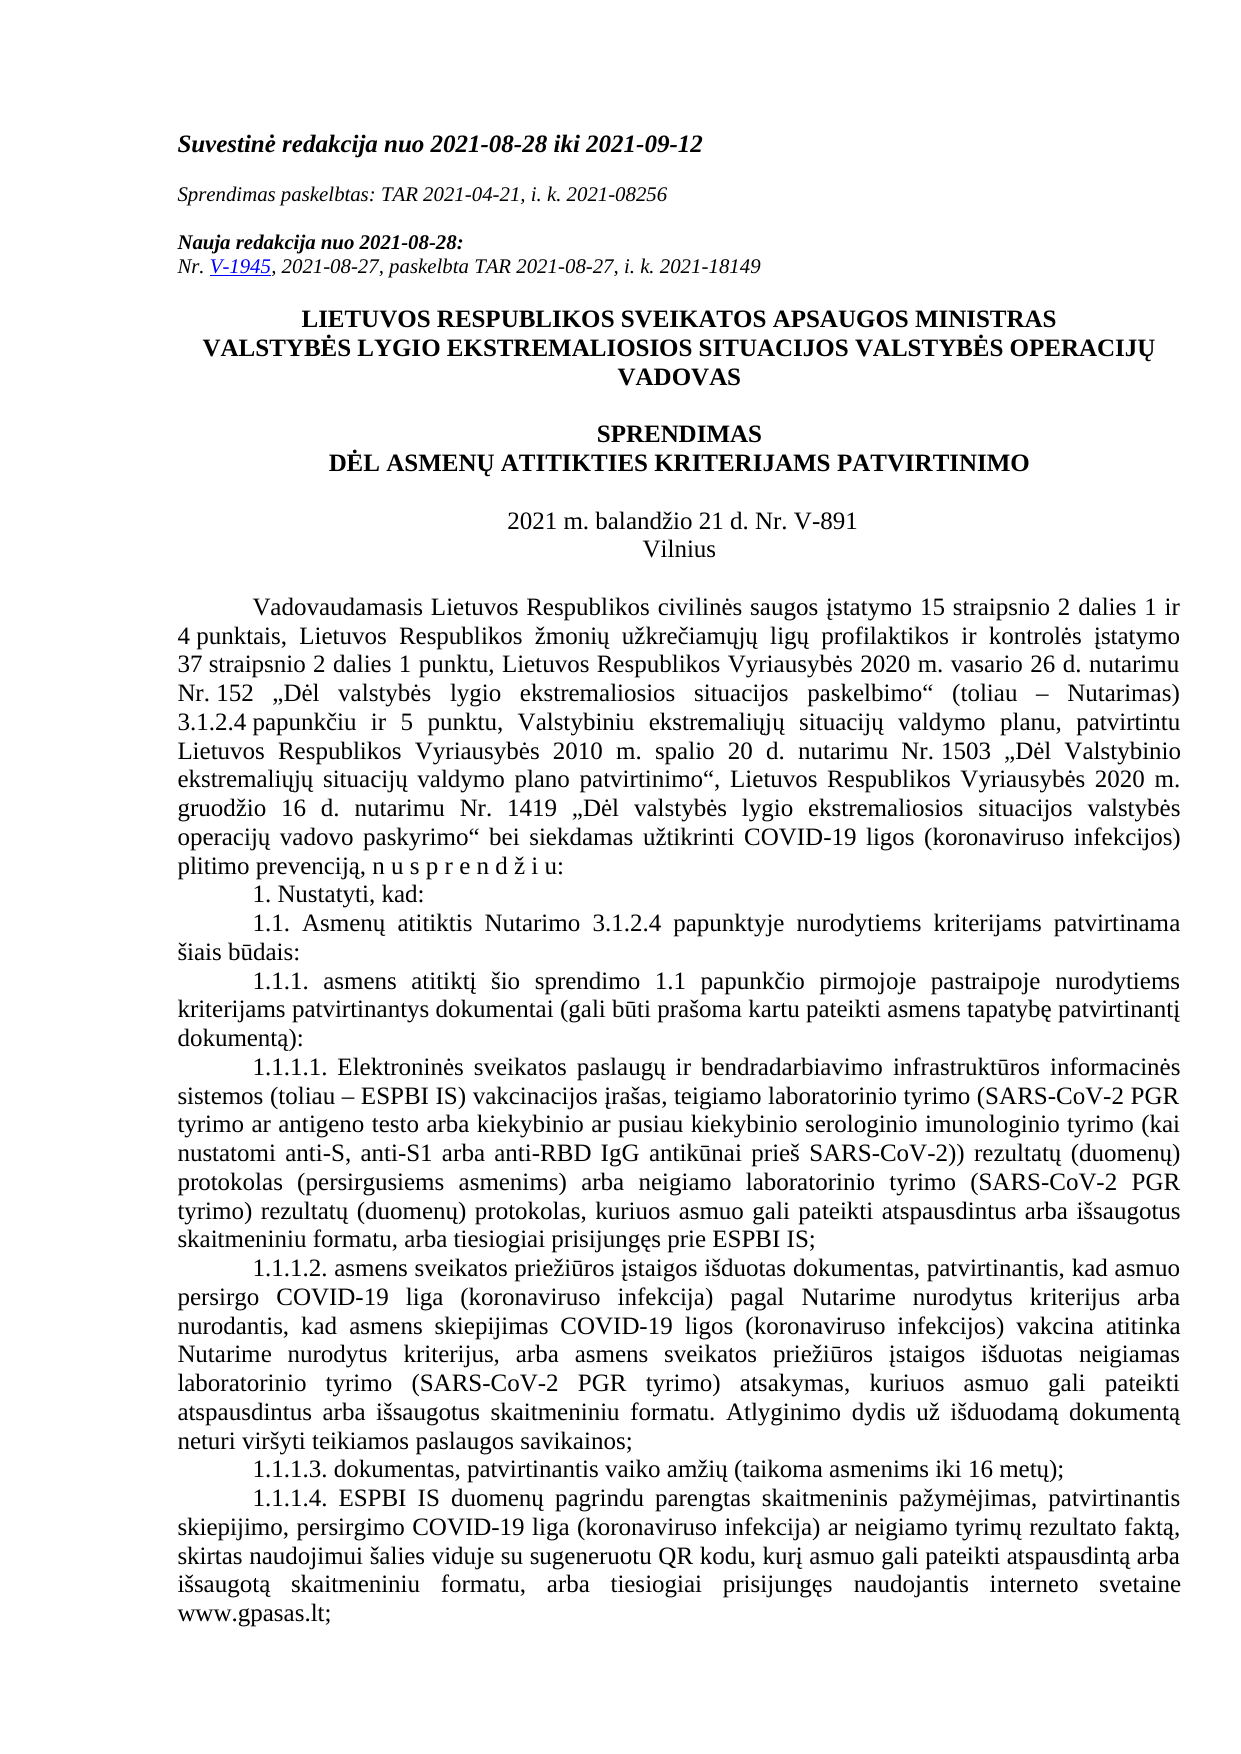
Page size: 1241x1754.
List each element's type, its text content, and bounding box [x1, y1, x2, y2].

text Nauja redakcija nuo 2021-08-28: [177, 230, 1181, 254]
text 1.1.1.1. Elektroninės sveikatos paslaugų ir bendradarbiavimo infrastruktūros informacinės sistemos (toliau – ESPBI IS) vakcinacijos įrašas, teigiamo laboratorinio tyrimo (SARS-CoV-2 PGR tyrimo ar antigeno testo arba kiekybinio ar pusiau kiekybinio serologinio imunologinio tyrimo (kai nustatomi anti-S, anti-S1 arba anti-RBD IgG antikūnai prieš SARS-CoV-2)) rezultatų (duomenų) protokolas (persirgusiems asmenims) arba neigiamo laboratorinio tyrimo (SARS-CoV-2 PGR tyrimo) rezultatų (duomenų) protokolas, kuriuos asmuo gali pateikti atspausdintus arba išsaugotus skaitmeniniu formatu, arba tiesiogiai prisijungęs prie ESPBI IS; [177, 1052, 1181, 1253]
text 1.1. Asmenų atitiktis Nutarimo 3.1.2.4 papunktyje nurodytiems kriterijams patvirtinama šiais būdais: [177, 908, 1181, 966]
text DĖL ASMENŲ ATITIKTIES KRITERIJAMS PATVIRTINIMO [177, 448, 1181, 477]
text LIETUVOS RESPUBLIKOS SVEIKATOS APSAUGOS MINISTRAS [177, 304, 1181, 333]
text VALSTYBĖS LYGIO EKSTREMALIOSIOS SITUACIJOS VALSTYBĖS OPERACIJŲ VADOVAS [177, 333, 1181, 391]
text Vadovaudamasis Lietuvos Respublikos civilinės saugos įstatymo 15 straipsnio 2 dalies 1 ir 4 punktais, Lietuvos Respublikos žmonių užkrečiamųjų ligų profilaktikos ir kontrolės įstatymo 37 straipsnio 2 dalies 1 punktu, Lietuvos Respublikos Vyriausybės 2020 m. vasario 26 d. nutarimu Nr. 152 „Dėl valstybės lygio ekstremaliosios situacijos paskelbimo“ (toliau – Nutarimas) 3.1.2.4 papunkčiu ir 5 punktu, Valstybiniu ekstremaliųjų situacijų valdymo planu, patvirtintu Lietuvos Respublikos Vyriausybės 2010 m. spalio 20 d. nutarimu Nr. 1503 „Dėl Valstybinio ekstremaliųjų situacijų valdymo plano patvirtinimo“, Lietuvos Respublikos Vyriausybės 2020 m. gruodžio 16 d. nutarimu Nr. 1419 „Dėl valstybės lygio ekstremaliosios situacijos valstybės operacijų vadovo paskyrimo“ bei siekdamas užtikrinti COVID-19 ligos (koronaviruso infekcijos) plitimo prevenciją, n u s p r e n d ž i u: [177, 592, 1181, 879]
text Sprendimas paskelbtas: TAR 2021-04-21, i. k. 2021-08256 [177, 182, 1181, 206]
text Suvestinė redakcija nuo 2021-08-28 iki 2021-09-12 [177, 129, 1181, 158]
text 1.1.1.3. dokumentas, patvirtinantis vaiko amžių (taikoma asmenims iki 16 metų); [177, 1454, 1181, 1483]
text 1.1.1.2. asmens sveikatos priežiūros įstaigos išduotas dokumentas, patvirtinantis, kad asmuo persirgo COVID-19 liga (koronaviruso infekcija) pagal Nutarime nurodytus kriterijus arba nurodantis, kad asmens skiepijimas COVID-19 ligos (koronaviruso infekcijos) vakcina atitinka Nutarime nurodytus kriterijus, arba asmens sveikatos priežiūros įstaigos išduotas neigiamas laboratorinio tyrimo (SARS-CoV-2 PGR tyrimo) atsakymas, kuriuos asmuo gali pateikti atspausdintus arba išsaugotus skaitmeniniu formatu. Atlyginimo dydis už išduodamą dokumentą neturi viršyti teikiamos paslaugos savikainos; [177, 1253, 1181, 1454]
text 1. Nustatyti, kad: [177, 879, 1181, 908]
text 1.1.1.4. ESPBI IS duomenų pagrindu parengtas skaitmeninis pažymėjimas, patvirtinantis skiepijimo, persirgimo COVID-19 liga (koronaviruso infekcija) ar neigiamo tyrimų rezultato faktą, skirtas naudojimui šalies viduje su sugeneruotu QR kodu, kurį asmuo gali pateikti atspausdintą arba išsaugotą skaitmeniniu formatu, arba tiesiogiai prisijungęs naudojantis interneto svetaine www.gpasas.lt; [177, 1483, 1181, 1627]
text Nr. V-1945, 2021-08-27, paskelbta TAR 2021-08-27, i. k. 2021-18149 [177, 254, 1181, 278]
text SPRENDIMAS [177, 419, 1181, 448]
text 2021 m. balandžio 21 d. Nr. V-891 Vilnius [177, 506, 1181, 563]
text 1.1.1. asmens atitiktį šio sprendimo 1.1 papunkčio pirmojoje pastraipoje nurodytiems kriterijams patvirtinantys dokumentai (gali būti prašoma kartu pateikti asmens tapatybę patvirtinantį dokumentą): [177, 966, 1181, 1052]
